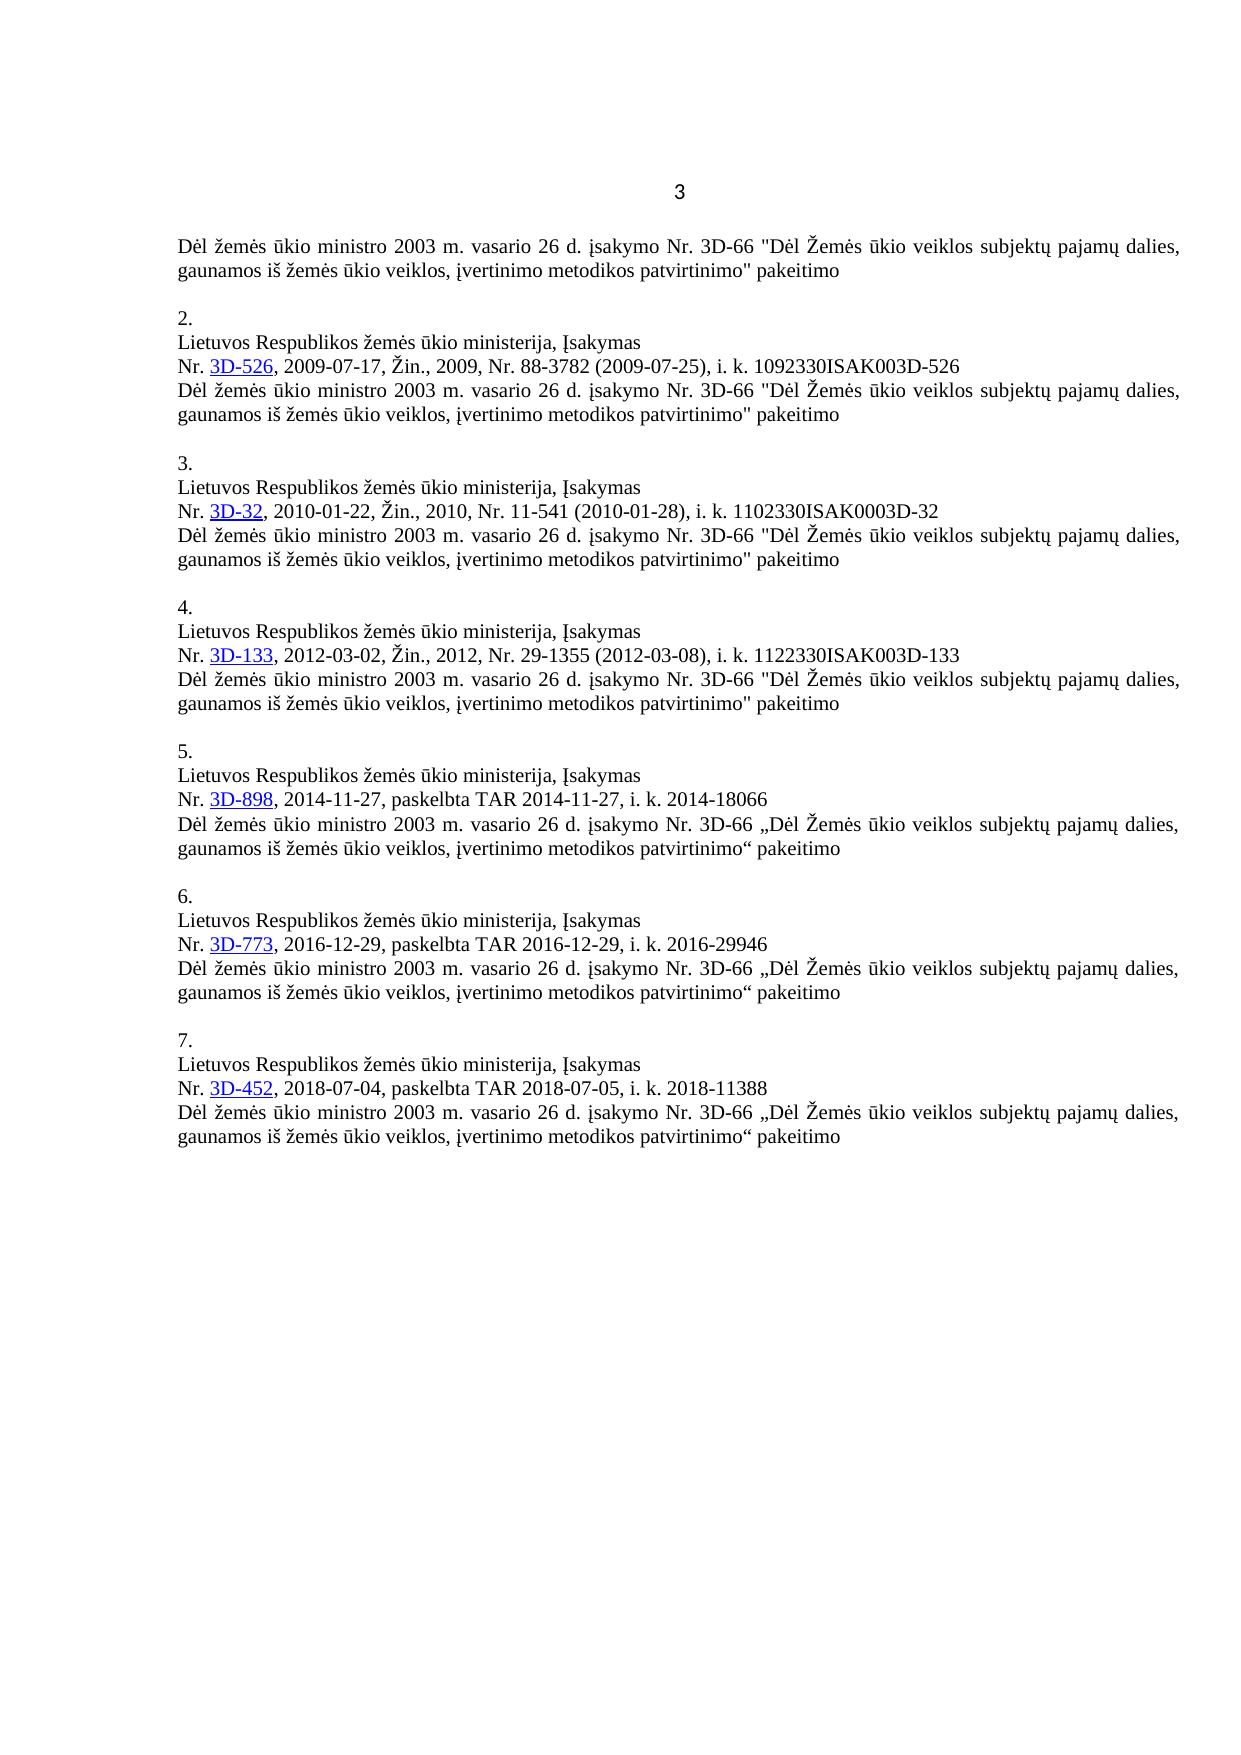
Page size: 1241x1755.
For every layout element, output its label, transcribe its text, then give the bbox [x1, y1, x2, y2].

text Dėl žemės ūkio ministro 2003 m. vasario 26 d. įsakymo Nr. 3D-66 „Dėl Žemės ūkio veiklos subjektų pajamų dalies, gaunamos iš žemės ūkio veiklos, įvertinimo metodikos patvirtinimo“ pakeitimo [177, 811, 1181, 859]
text 4. [177, 595, 1181, 619]
text Dėl žemės ūkio ministro 2003 m. vasario 26 d. įsakymo Nr. 3D-66 „Dėl Žemės ūkio veiklos subjektų pajamų dalies, gaunamos iš žemės ūkio veiklos, įvertinimo metodikos patvirtinimo“ pakeitimo [177, 1100, 1181, 1148]
text 5. [177, 739, 1181, 763]
text 3. [177, 451, 1181, 474]
text Lietuvos Respublikos žemės ūkio ministerija, Įsakymas [177, 474, 1181, 499]
text 6. [177, 884, 1181, 908]
text Dėl žemės ūkio ministro 2003 m. vasario 26 d. įsakymo Nr. 3D-66 „Dėl Žemės ūkio veiklos subjektų pajamų dalies, gaunamos iš žemės ūkio veiklos, įvertinimo metodikos patvirtinimo“ pakeitimo [177, 956, 1181, 1004]
text Dėl žemės ūkio ministro 2003 m. vasario 26 d. įsakymo Nr. 3D-66 "Dėl Žemės ūkio veiklos subjektų pajamų dalies, gaunamos iš žemės ūkio veiklos, įvertinimo metodikos patvirtinimo" pakeitimo [177, 234, 1181, 282]
text Nr. 3D-32, 2010-01-22, Žin., 2010, Nr. 11-541 (2010-01-28), i. k. 1102330ISAK0003D-32 [177, 499, 1181, 523]
text Lietuvos Respublikos žemės ūkio ministerija, Įsakymas [177, 908, 1181, 932]
text Lietuvos Respublikos žemės ūkio ministerija, Įsakymas [177, 763, 1181, 787]
text 2. [177, 306, 1181, 330]
text Dėl žemės ūkio ministro 2003 m. vasario 26 d. įsakymo Nr. 3D-66 "Dėl Žemės ūkio veiklos subjektų pajamų dalies, gaunamos iš žemės ūkio veiklos, įvertinimo metodikos patvirtinimo" pakeitimo [177, 523, 1181, 571]
text Dėl žemės ūkio ministro 2003 m. vasario 26 d. įsakymo Nr. 3D-66 "Dėl Žemės ūkio veiklos subjektų pajamų dalies, gaunamos iš žemės ūkio veiklos, įvertinimo metodikos patvirtinimo" pakeitimo [177, 667, 1181, 715]
text 7. [177, 1028, 1181, 1052]
text Nr. 3D-133, 2012-03-02, Žin., 2012, Nr. 29-1355 (2012-03-08), i. k. 1122330ISAK003D-133 [177, 643, 1181, 667]
text Nr. 3D-773, 2016-12-29, paskelbta TAR 2016-12-29, i. k. 2016-29946 [177, 932, 1181, 956]
text Lietuvos Respublikos žemės ūkio ministerija, Įsakymas [177, 1052, 1181, 1076]
text Nr. 3D-452, 2018-07-04, paskelbta TAR 2018-07-05, i. k. 2018-11388 [177, 1076, 1181, 1100]
text Lietuvos Respublikos žemės ūkio ministerija, Įsakymas [177, 330, 1181, 354]
text Dėl žemės ūkio ministro 2003 m. vasario 26 d. įsakymo Nr. 3D-66 "Dėl Žemės ūkio veiklos subjektų pajamų dalies, gaunamos iš žemės ūkio veiklos, įvertinimo metodikos patvirtinimo" pakeitimo [177, 378, 1181, 426]
text Lietuvos Respublikos žemės ūkio ministerija, Įsakymas [177, 619, 1181, 643]
text Nr. 3D-898, 2014-11-27, paskelbta TAR 2014-11-27, i. k. 2014-18066 [177, 787, 1181, 811]
text Nr. 3D-526, 2009-07-17, Žin., 2009, Nr. 88-3782 (2009-07-25), i. k. 1092330ISAK003D-526 [177, 354, 1181, 378]
